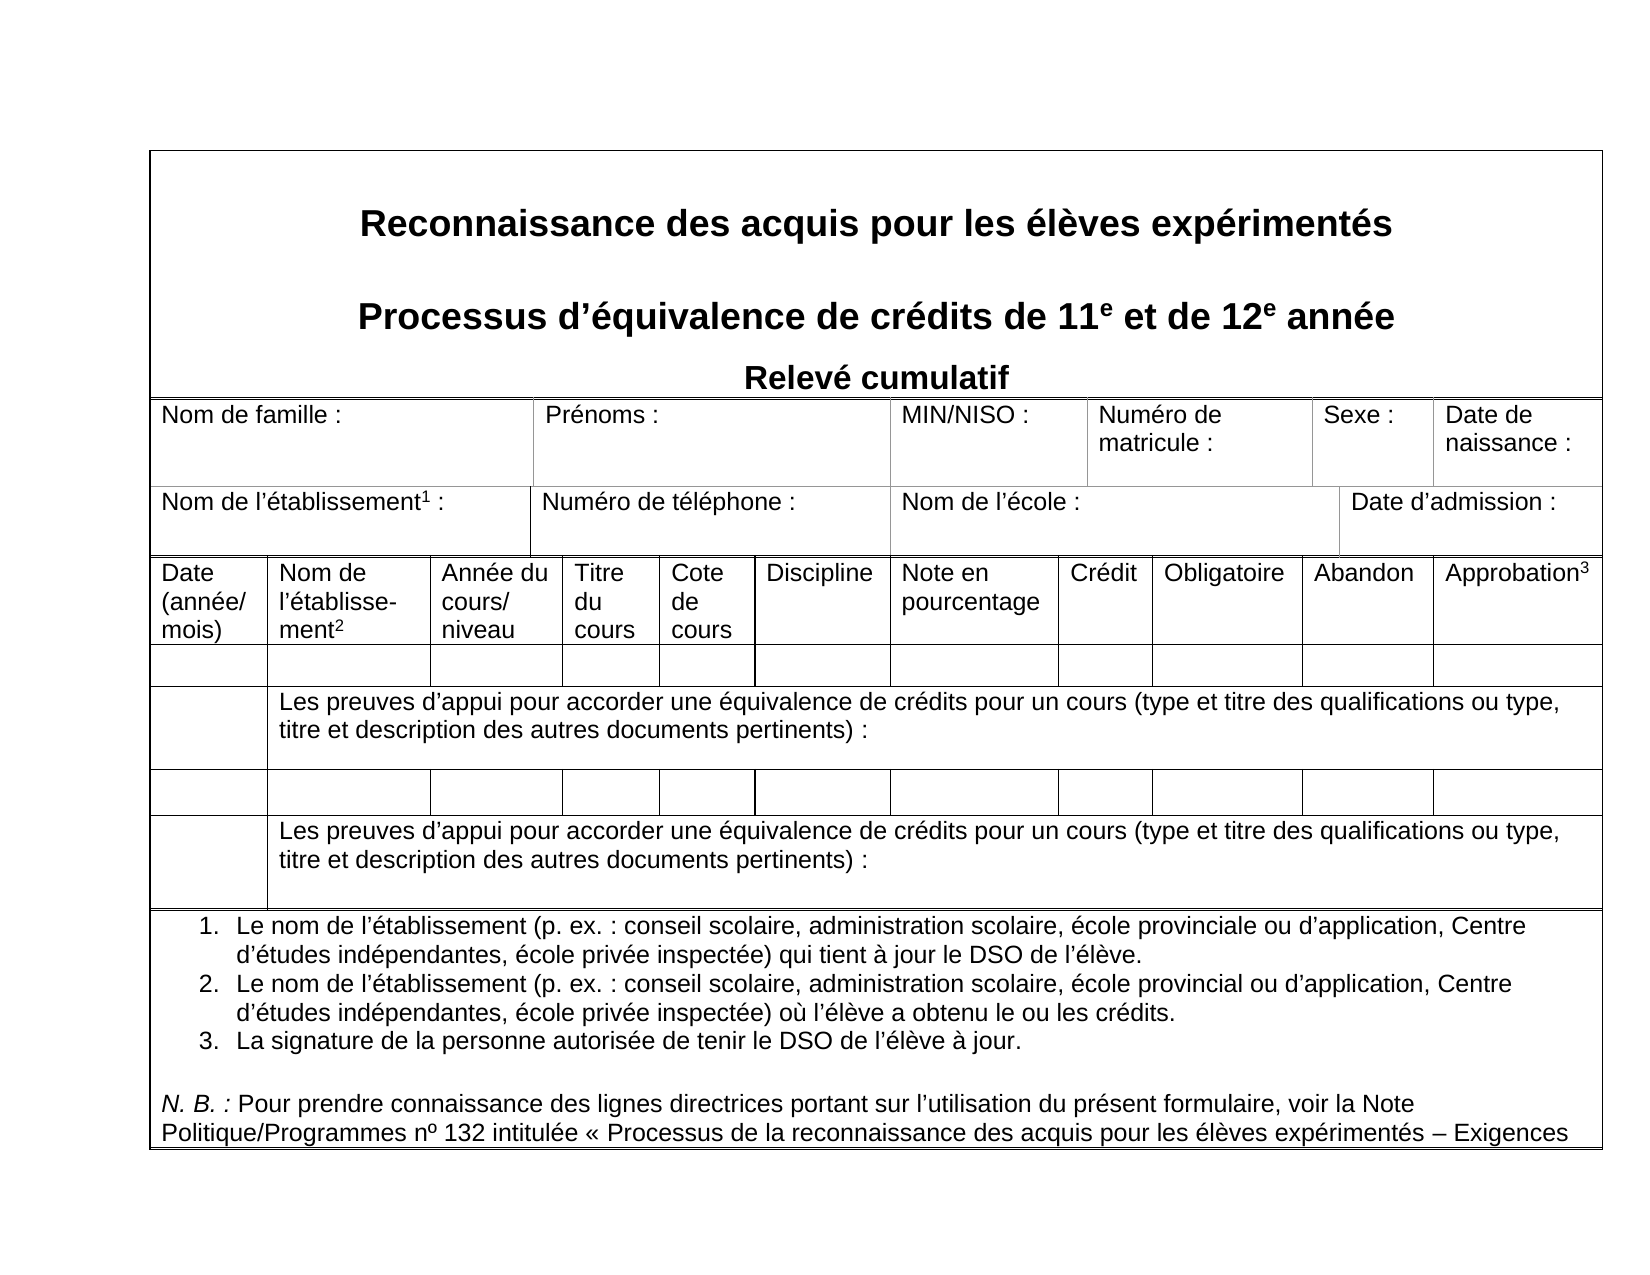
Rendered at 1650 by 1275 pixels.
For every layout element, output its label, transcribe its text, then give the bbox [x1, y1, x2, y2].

table_cell [891, 645, 1058, 686]
table_cell [563, 770, 659, 815]
table_cell Sexe : [1313, 400, 1433, 486]
table_cell Numéro de matricule : [1088, 400, 1312, 486]
table_header Reconnaissance des acquis pour les élèves expérimentés Processus d’équivalence de crédits de 11e et de 12e année Relevé cumulatif [151, 151, 1602, 397]
table_cell Discipline [756, 558, 890, 644]
table_cell [756, 770, 890, 815]
table_cell [1303, 645, 1433, 686]
table_cell Les preuves d’appui pour accorder une équivalence de crédits pour un cours (type et titre des qualifications ou type, titre et description des autres documents pertinents) : [268, 687, 1602, 769]
table_cell [431, 645, 562, 686]
table_cell [151, 645, 267, 686]
table_cell [563, 645, 659, 686]
table_cell Date d’admission : [1340, 487, 1602, 555]
table_cell Note en pourcentage [891, 558, 1058, 644]
table_cell [1153, 770, 1302, 815]
table_cell Approbation3 [1434, 558, 1602, 644]
table_cell [1153, 645, 1302, 686]
table_cell [1059, 645, 1152, 686]
table_cell [151, 687, 267, 769]
table_cell [756, 645, 890, 686]
table_cell [268, 645, 430, 686]
table_cell Cote de cours [660, 558, 754, 644]
table_cell Prénoms : [534, 400, 890, 486]
table_cell [431, 770, 562, 815]
table_cell Date de naissance : [1434, 400, 1602, 486]
table_cell Nom de famille : [151, 400, 533, 486]
table_cell MIN/NISO : [891, 400, 1087, 486]
table_cell [268, 770, 430, 815]
table_cell Nom de l’établisse-ment2 [268, 558, 430, 644]
table_cell [1059, 770, 1152, 815]
table_cell [1434, 645, 1602, 686]
table_cell Année du cours/ niveau [431, 558, 562, 644]
table_cell Crédit [1059, 558, 1152, 644]
table_cell Abandon [1303, 558, 1433, 644]
table_cell Obligatoire [1153, 558, 1302, 644]
table_cell Numéro de téléphone : [531, 487, 890, 555]
table_cell [891, 770, 1058, 815]
table_cell [151, 770, 267, 815]
table_cell Date (année/ mois) [151, 558, 267, 644]
table_cell Nom de l’école : [891, 487, 1339, 555]
table_cell Titre du cours [563, 558, 659, 644]
table_cell [660, 770, 754, 815]
table_cell [660, 645, 754, 686]
table_cell [1434, 770, 1602, 815]
table_cell Nom de l’établissement1 : [151, 487, 530, 555]
table_cell Les preuves d’appui pour accorder une équivalence de crédits pour un cours (type et titre des qualifications ou type, titre et description des autres documents pertinents) : [268, 816, 1602, 908]
table_cell Le nom de l’établissement (p. ex. : conseil scolaire, administration scolaire, école provinciale ou d’application, Centre d’études indépendantes, école privée inspectée) qui tient à jour le DSO de l’élève. Le nom de l’établissement (p. ex. : conseil scolaire, administration scolaire, école provincial ou d’application, Centre d’études indépendantes, école privée inspectée) où l’élève a obtenu le ou les crédits. La signature de la personne autorisée de tenir le DSO de l’élève à jour. N. B. : Pour prendre connaissance des lignes directrices portant sur l’utilisation du présent formulaire, voir la Note Politique/Programmes nº 132 intitulée « Processus de la reconnaissance des acquis pour les élèves expérimentés – Exigences [151, 911, 1602, 1147]
table_cell [151, 816, 267, 908]
table_cell [1303, 770, 1433, 815]
